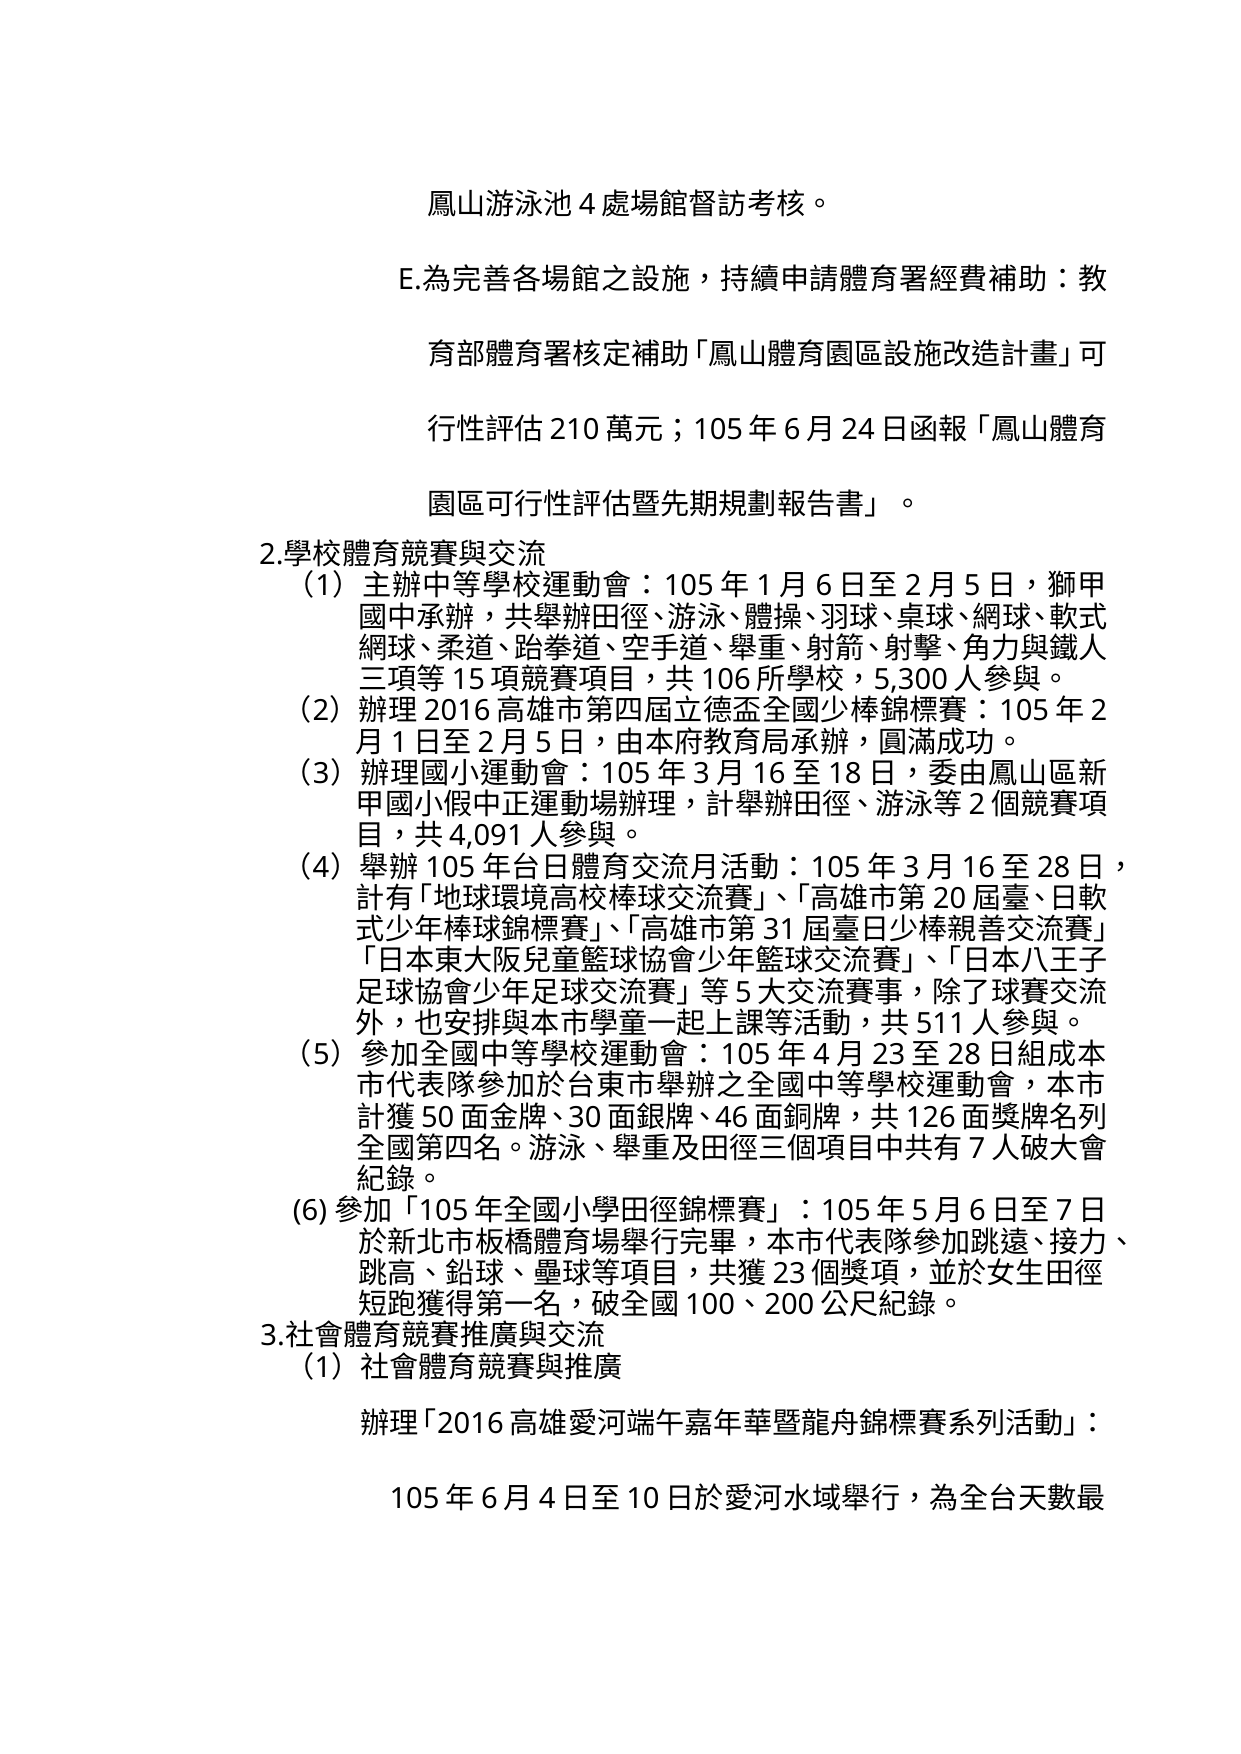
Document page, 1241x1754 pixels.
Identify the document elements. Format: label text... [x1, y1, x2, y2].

text （5）參加全國中等學校運動會：105年4月23至28日組成本市代表隊參加於台東市舉辦之全國中等學校運動會，本市計獲50面金牌、30面銀牌、46面銅牌，共126面獎牌名列全國第四名。游泳、舉重及田徑三個項目中共有7人破大會紀錄。 [283, 1039, 1107, 1196]
text 2.學校體育競賽與交流 [259, 539, 1107, 571]
text E.為完善各場館之設施，持續申請體育署經費補助：教育部體育署核定補助「鳳山體育園區設施改造計畫」可行性評估210萬元；105年6月24日函報「鳳山體育園區可行性評估暨先期規劃報告書」。 [398, 239, 1107, 539]
text （2）辦理2016高雄市第四屆立德盃全國少棒錦標賽：105年2月1日至2月5日，由本府教育局承辦，圓滿成功。 [283, 696, 1107, 758]
text D.為掌握各場館營運狀況並提升服務品質，依自管、認養、委外及代管不同經管樣態，除落實自主管理外，並訂定自管業務檢核計畫，以及認養、委外及代管訪視計畫，並配合不定時訪視，有效落實場館管理。另配合教育部體育署「補助直轄市及縣市政府興整建運動設施完成後營運管理督訪考核計畫」，於105年6月2日完成右昌游泳池、中正壘球場、高雄國家體育場、鳳山游泳池4處場館督訪考核。 [398, 164, 1107, 239]
text （1）社會體育競賽與推廣 [285, 1352, 1107, 1383]
text （4）舉辦105年台日體育交流月活動：105年3月16至28日，計有「地球環境高校棒球交流賽」、「高雄市第20屆臺、日軟式少年棒球錦標賽」、「高雄市第31屆臺日少棒親善交流賽」、「日本東大阪兒童籃球協會少年籃球交流賽」、「日本八王子足球協會少年足球交流賽」等5大交流賽事，除了球賽交流外，也安排與本市學童一起上課等活動，共511人參與。 [283, 852, 1107, 1039]
text 3.社會體育競賽推廣與交流 [260, 1321, 1107, 1352]
text (6) 參加「105年全國小學田徑錦標賽」：105年5月6日至7日於新北市板橋體育場舉行完畢，本市代表隊參加跳遠、接力、跳高、鉛球、壘球等項目，共獲23個獎項，並於女生田徑短跑獲得第一名，破全國100、200公尺紀錄。 [285, 1196, 1107, 1321]
text 辦理「2016高雄愛河端午嘉年華暨龍舟錦標賽系列活動」：105年6月4日至10日於愛河水域舉行，為全台天數最長(7日)、內容最豐富多元面向的端午嘉年華活動，活動包括：「龍舟拔河組」、「環保自力造筏比賽」、「端午科技立蛋」、「獨木舟、造筏展示」及「獨木舟水域體驗活動」等； 龍舟賽事計125隊、2,843人參與；觀賽參與人潮估20萬16人；活動周邊產值，以交通、娛樂、住宿、餐飲、購物等層面估算最高值約2,591萬4,432元。 [360, 1383, 1107, 1533]
text （3）辦理國小運動會：105年3月16至18日，委由鳳山區新甲國小假中正運動場辦理，計舉辦田徑、游泳等2個競賽項目，共4,091人參與。 [283, 758, 1107, 852]
text （1）主辦中等學校運動會：105年1月6日至2月5日，獅甲國中承辦，共舉辦田徑、游泳、體操、羽球、桌球、網球、軟式網球、柔道、跆拳道、空手道、舉重、射箭、射擊、角力與鐵人三項等15項競賽項目，共106所學校，5,300人參與。 [285, 571, 1107, 696]
